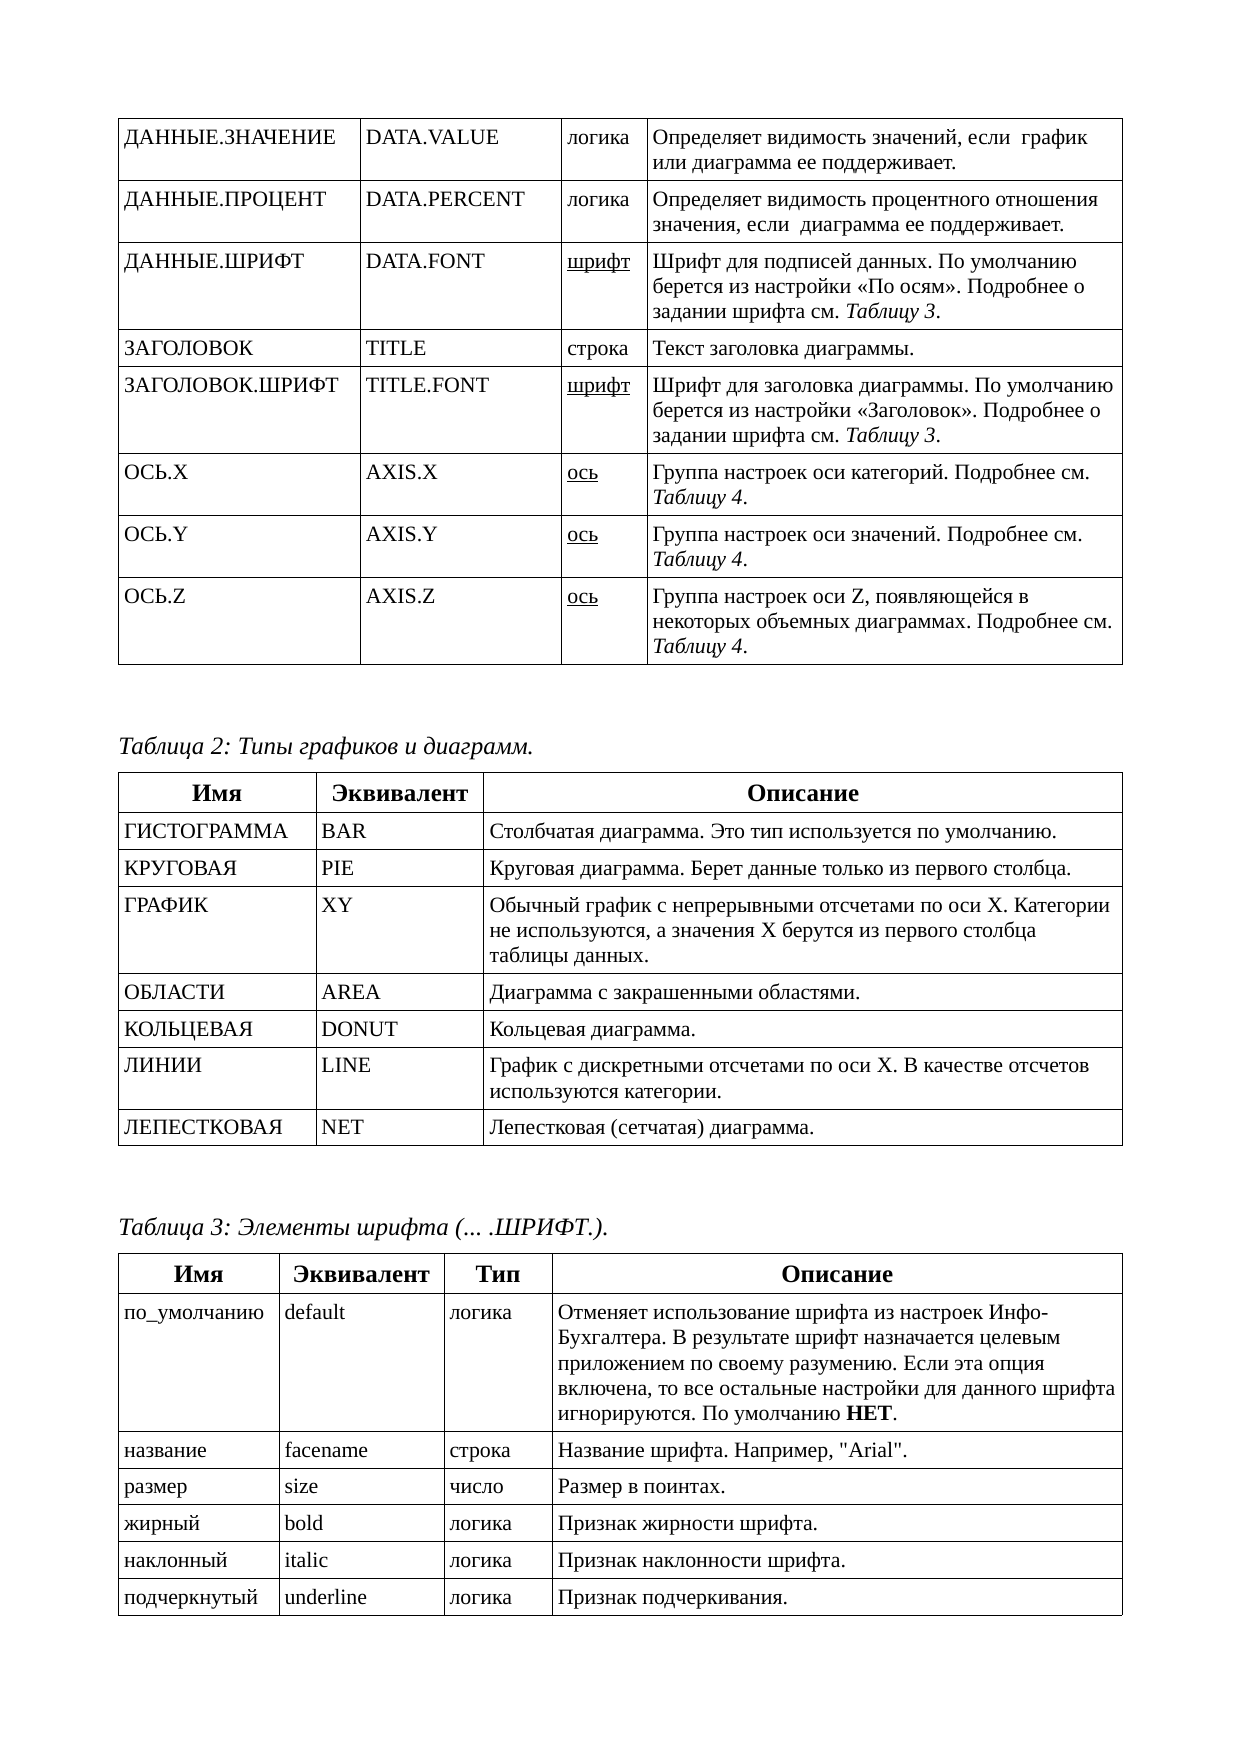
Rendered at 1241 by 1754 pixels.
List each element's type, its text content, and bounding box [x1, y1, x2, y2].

table_cell Группа настроек оси Z, появляющейся в некоторых объемных диаграммах. Подробнее см. Таблицу 4. [648, 578, 1122, 664]
table_cell подчеркнутый [119, 1579, 279, 1615]
table_cell Группа настроек оси категорий. Подробнее см. Таблицу 4. [648, 454, 1122, 515]
table_cell Круговая диаграмма. Берет данные только из первого столбца. [484, 850, 1122, 886]
table_cell Группа настроек оси значений. Подробнее см. Таблицу 4. [648, 516, 1122, 577]
table_cell Столбчатая диаграмма. Это тип используется по умолчанию. [484, 813, 1122, 849]
table_cell КОЛЬЦЕВАЯ [119, 1011, 316, 1047]
table_cell bold [280, 1505, 444, 1541]
table_cell DONUT [317, 1011, 483, 1047]
table_cell КРУГОВАЯ [119, 850, 316, 886]
table_cell Признак наклонности шрифта. [553, 1542, 1122, 1578]
table_cell ОБЛАСТИ [119, 974, 316, 1010]
table_cell строка [562, 330, 647, 366]
table_header Имя [119, 1254, 279, 1293]
table_cell XY [317, 887, 483, 973]
table_cell TITLE.FONT [361, 367, 561, 453]
table_cell ЛИНИИ [119, 1048, 316, 1108]
text Таблица 2: Типы графиков и диаграмм. [118, 731, 1122, 759]
table_cell ОСЬ.Y [119, 516, 360, 577]
table_cell DATA.FONT [361, 243, 561, 329]
table_cell шрифт [562, 367, 647, 453]
table_cell facename [280, 1432, 444, 1468]
table_header Тип [445, 1254, 552, 1293]
table_cell логика [445, 1542, 552, 1578]
table_cell ЗАГОЛОВОК.ШРИФТ [119, 367, 360, 453]
table_cell AXIS.Z [361, 578, 561, 664]
table_cell шрифт [562, 243, 647, 329]
table_cell Шрифт для подписей данных. По умолчанию берется из настройки «По осям». Подробнее о задании шрифта см. Таблицу 3. [648, 243, 1122, 329]
table_cell Диаграмма с закрашенными областями. [484, 974, 1122, 1010]
table_cell ОСЬ.Z [119, 578, 360, 664]
table_cell ЛЕПЕСТКОВАЯ [119, 1110, 316, 1145]
table_cell Признак жирности шрифта. [553, 1505, 1122, 1541]
table_cell ось [562, 578, 647, 664]
table_cell Признак подчеркивания. [553, 1579, 1122, 1615]
table_header Имя [119, 773, 316, 812]
table_cell ОСЬ.X [119, 454, 360, 515]
table_header Эквивалент [280, 1254, 444, 1293]
table_cell логика [562, 181, 647, 242]
table_cell ДАННЫЕ.ЗНАЧЕНИЕ [119, 119, 360, 180]
table_cell AREA [317, 974, 483, 1010]
table_cell число [445, 1469, 552, 1504]
table_cell ДАННЫЕ.ШРИФТ [119, 243, 360, 329]
table_header Эквивалент [317, 773, 483, 812]
table_cell DATA.PERCENT [361, 181, 561, 242]
table_cell underline [280, 1579, 444, 1615]
table_cell ДАННЫЕ.ПРОЦЕНТ [119, 181, 360, 242]
table_cell ось [562, 516, 647, 577]
table_cell AXIS.Y [361, 516, 561, 577]
table_cell LINE [317, 1048, 483, 1108]
table_cell Определяет видимость значений, если график или диаграмма ее поддерживает. [648, 119, 1122, 180]
table_cell Шрифт для заголовка диаграммы. По умолчанию берется из настройки «Заголовок». Подробнее о задании шрифта см. Таблицу 3. [648, 367, 1122, 453]
table_cell ЗАГОЛОВОК [119, 330, 360, 366]
table_cell Лепестковая (сетчатая) диаграмма. [484, 1110, 1122, 1145]
table_cell График с дискретными отсчетами по оси X. В качестве отсчетов используются категории. [484, 1048, 1122, 1108]
table_cell DATA.VALUE [361, 119, 561, 180]
table_cell ГИСТОГРАММА [119, 813, 316, 849]
table_cell жирный [119, 1505, 279, 1541]
table_cell логика [562, 119, 647, 180]
text Таблица 3: Элементы шрифта (... .ШРИФТ.). [118, 1212, 1122, 1240]
table_cell ось [562, 454, 647, 515]
table_cell TITLE [361, 330, 561, 366]
table_cell AXIS.X [361, 454, 561, 515]
table_cell NET [317, 1110, 483, 1145]
table_cell Кольцевая диаграмма. [484, 1011, 1122, 1047]
table_cell наклонный [119, 1542, 279, 1578]
table_header Описание [484, 773, 1122, 812]
table_cell по_умолчанию [119, 1294, 279, 1431]
table_cell BAR [317, 813, 483, 849]
table_header Описание [553, 1254, 1122, 1293]
table_cell строка [445, 1432, 552, 1468]
table_cell ГРАФИК [119, 887, 316, 973]
table_cell default [280, 1294, 444, 1431]
table_cell Определяет видимость процентного отношения значения, если диаграмма ее поддерживает. [648, 181, 1122, 242]
table_cell Отменяет использование шрифта из настроек Инфо-Бухгалтера. В результате шрифт назначается целевым приложением по своему разумению. Если эта опция включена, то все остальные настройки для данного шрифта игнорируются. По умолчанию НЕТ. [553, 1294, 1122, 1431]
table_cell PIE [317, 850, 483, 886]
table_cell логика [445, 1579, 552, 1615]
table_cell размер [119, 1469, 279, 1504]
table_cell название [119, 1432, 279, 1468]
table_cell логика [445, 1294, 552, 1431]
table_cell Текст заголовка диаграммы. [648, 330, 1122, 366]
table_cell italic [280, 1542, 444, 1578]
table_cell Название шрифта. Например, "Arial". [553, 1432, 1122, 1468]
table_cell size [280, 1469, 444, 1504]
table_cell Размер в поинтах. [553, 1469, 1122, 1504]
table_cell логика [445, 1505, 552, 1541]
table_cell Обычный график с непрерывными отсчетами по оси X. Категории не используются, а значения X берутся из первого столбца таблицы данных. [484, 887, 1122, 973]
